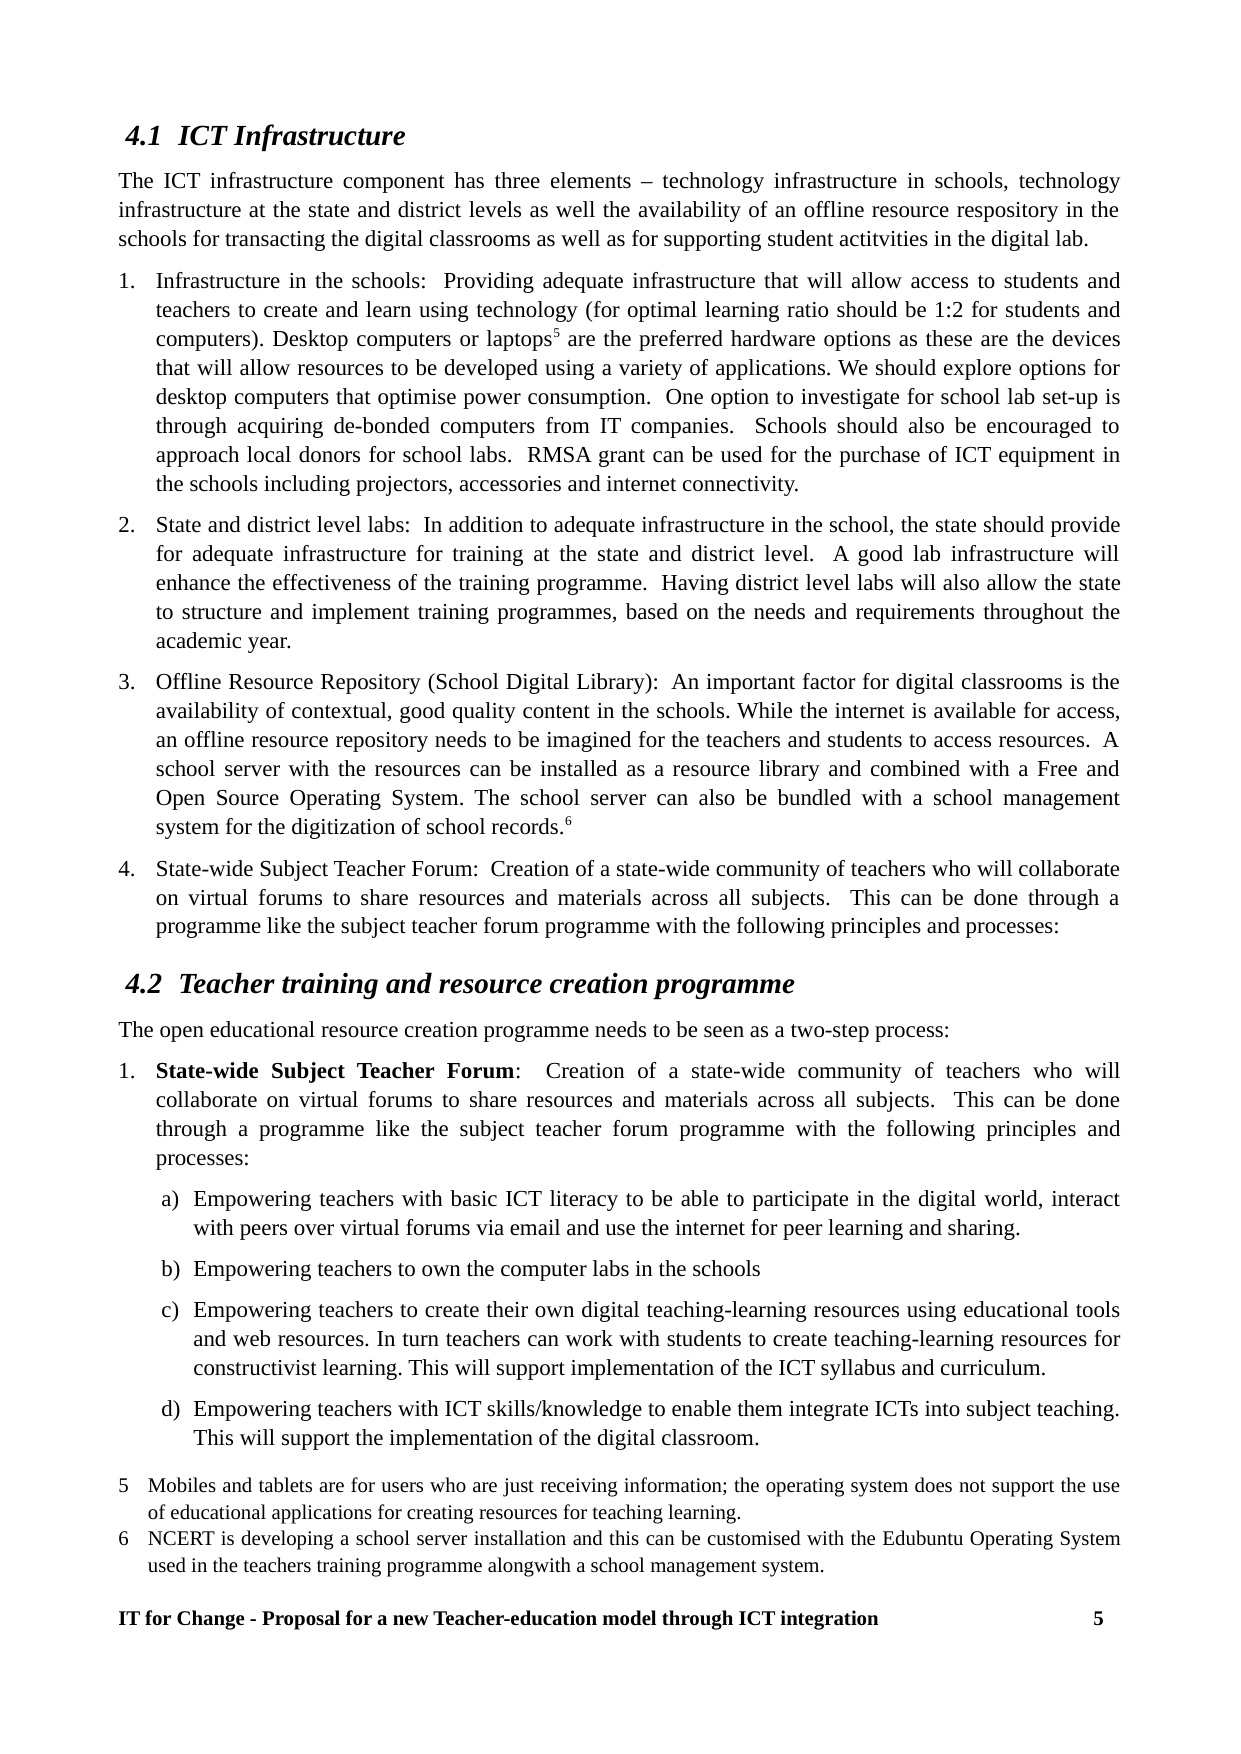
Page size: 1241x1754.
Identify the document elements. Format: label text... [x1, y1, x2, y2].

list Infrastructure in the schools: Providing adequate infrastructure that will allow access to students and teachers to create and learn using technology (for optimal learning ratio should be 1:2 for students and computers). Desktop computers or laptops are the preferred hardware options as these are the devices that will allow resources to be developed using a variety of applications. We should explore options for desktop computers that optimise power consumption. One option to investigate for school lab set-up is through acquiring de-bonded computers from IT companies. Schools should also be encouraged to approach local donors for school labs. RMSA grant can be used for the purchase of ICT equipment in the schools including projectors, accessories and internet connectivity. [118, 267, 1122, 496]
text The open educational resource creation programme needs to be seen as a two-step process: [118, 1016, 1122, 1042]
list State-wide Subject Teacher Forum: Creation of a state-wide community of teachers who will collaborate on virtual forums to share resources and materials across all subjects. This can be done through a programme like the subject teacher forum programme with the following principles and processes: [118, 854, 1122, 939]
list Empowering teachers with basic ICT literacy to be able to participate in the digital world, interact with peers over virtual forums via email and use the internet for peer learning and sharing. [156, 1185, 1122, 1240]
text The ICT infrastructure component has three elements – technology infrastructure in schools, technology infrastructure at the state and district levels as well the availability of an offline resource respository in the schools for transacting the digital classrooms as well as for supporting student actitvities in the digital lab. [118, 167, 1122, 252]
list Mobiles and tablets are for users who are just receiving information; the operating system does not support the use of educational applications for creating resources for teaching learning. [118, 1473, 1122, 1524]
list Empowering teachers to create their own digital teaching-learning resources using educational tools and web resources. In turn teachers can work with students to create teaching-learning resources for constructivist learning. This will support implementation of the ICT syllabus and curriculum. [156, 1296, 1122, 1380]
list NCERT is developing a school server installation and this can be customised with the Edubuntu Operating System used in the teachers training programme alongwith a school management system. [118, 1526, 1122, 1577]
subtitle Teacher training and resource creation programme [118, 966, 1122, 1000]
list Offline Resource Repository (School Digital Library): An important factor for digital classrooms is the availability of contextual, good quality content in the schools. While the internet is available for access, an offline resource repository needs to be imagined for the teachers and students to access resources. A school server with the resources can be installed as a resource library and combined with a Free and Open Source Operating System. The school server can also be bundled with a school management system for the digitization of school records. [118, 668, 1122, 839]
subtitle ICT Infrastructure [118, 118, 1122, 152]
list State and district level labs: In addition to adequate infrastructure in the school, the state should provide for adequate infrastructure for training at the state and district level. A good lab infrastructure will enhance the effectiveness of the training programme. Having district level labs will also allow the state to structure and implement training programmes, based on the needs and requirements throughout the academic year. [118, 511, 1122, 653]
list State-wide Subject Teacher Forum: Creation of a state-wide community of teachers who will collaborate on virtual forums to share resources and materials across all subjects. This can be done through a programme like the subject teacher forum programme with the following principles and processes: [118, 1057, 1122, 1171]
list Empowering teachers with ICT skills/knowledge to enable them integrate ICTs into subject teaching. This will support the implementation of the digital classroom. [156, 1395, 1122, 1450]
list Empowering teachers to own the computer labs in the schools [156, 1255, 1122, 1281]
